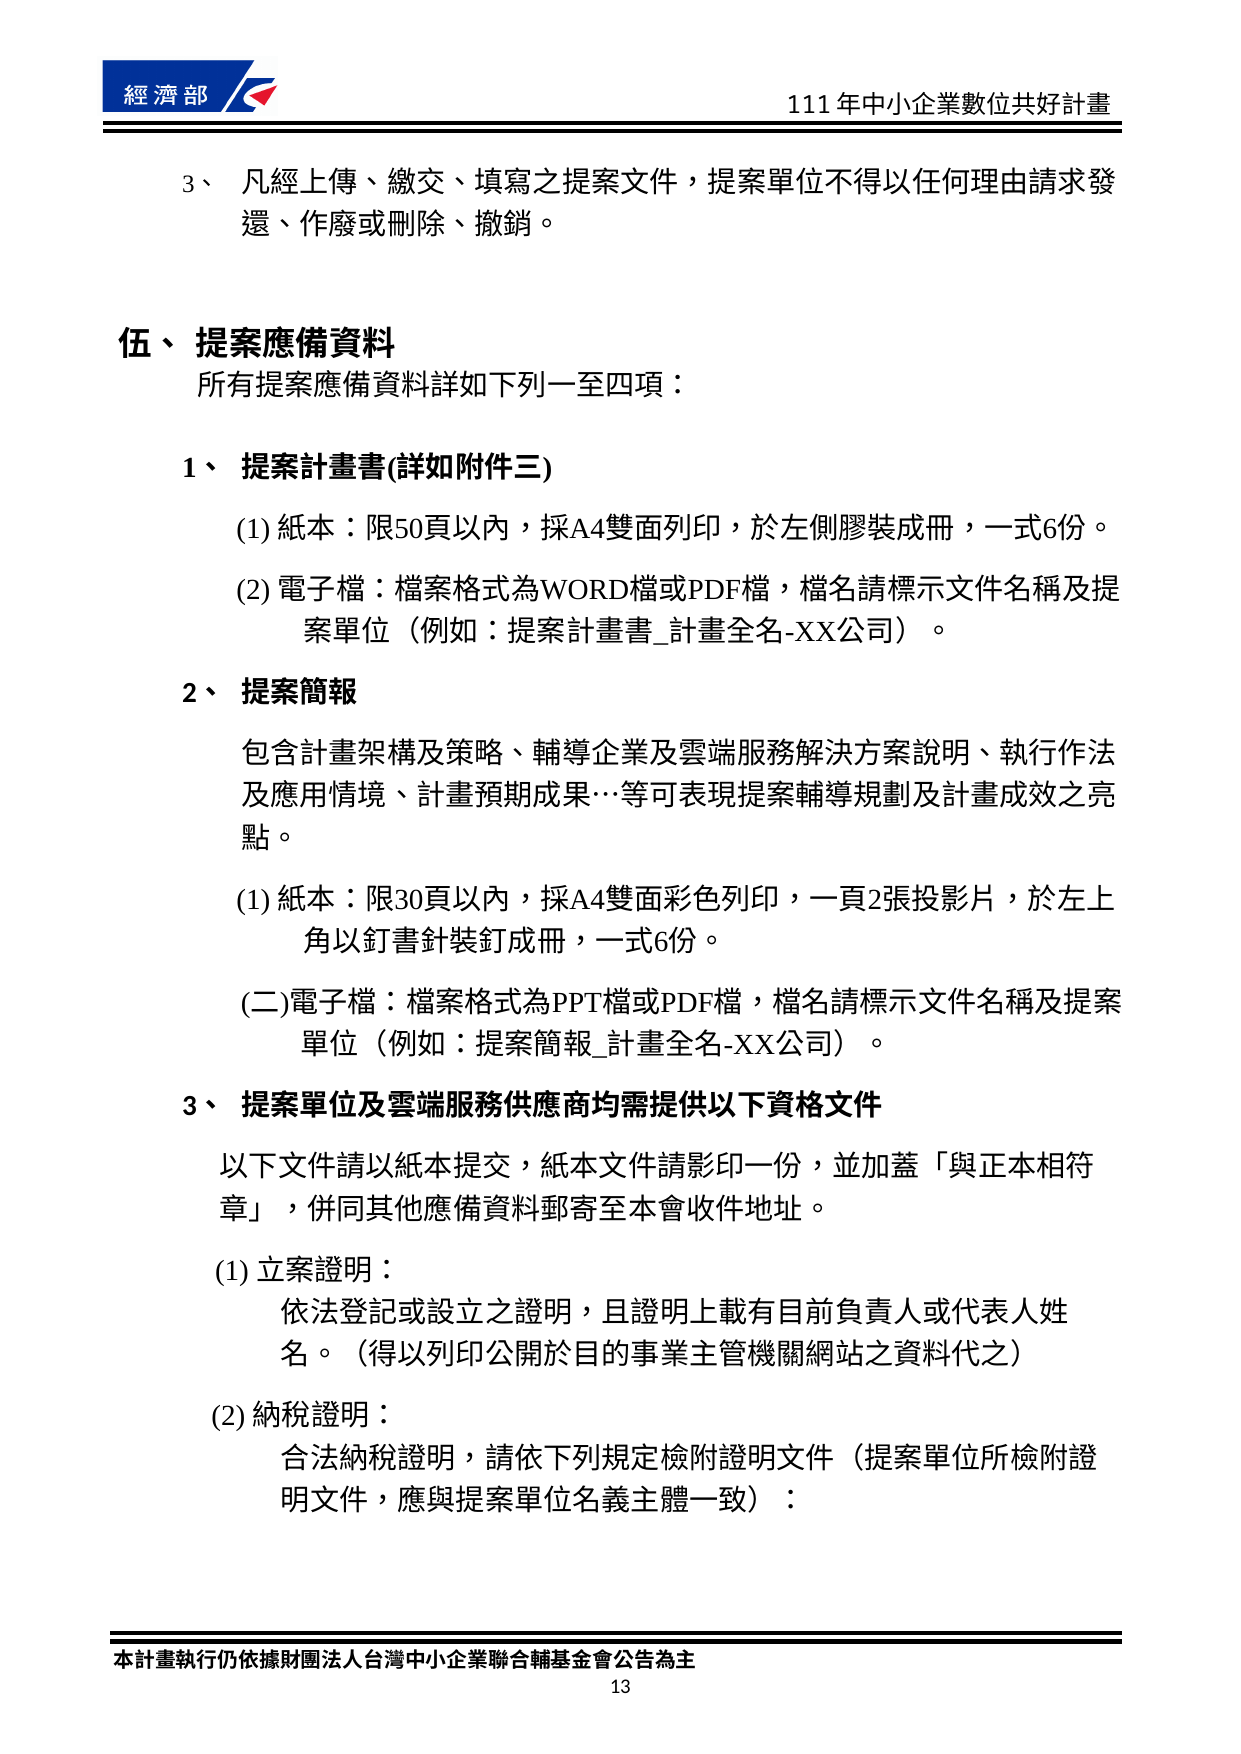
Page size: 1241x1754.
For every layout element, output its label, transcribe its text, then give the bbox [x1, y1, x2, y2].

list 紙本：限50頁以內，採A4雙面列印，於左側膠裝成冊，一式6份。 [236, 504, 1122, 547]
list 紙本：限30頁以內，採A4雙面彩色列印，一頁2張投影片，於左上角以釘書針裝釘成冊，一式6份。 [236, 875, 1122, 960]
list 立案證明： [211, 1246, 1122, 1289]
text 以下文件請以紙本提交，紙本文件請影印一份，並加蓋「與正本相符章」，併同其他應備資料郵寄至本會收件地址。 [219, 1143, 1122, 1228]
text (二)電子檔：檔案格式為PPT檔或PDF檔，檔名請標示文件名稱及提案單位（例如：提案簡報_計畫全名-XX公司）。 [241, 979, 1122, 1063]
list 提案簡報 [182, 669, 1122, 711]
text 依法登記或設立之證明，且證明上載有目前負責人或代表人姓名。（得以列印公開於目的事業主管機關網站之資料代之） [281, 1289, 1122, 1373]
list 提案單位及雲端服務供應商均需提供以下資格文件 [182, 1082, 1122, 1124]
list 電子檔：檔案格式為WORD檔或PDF檔，檔名請標示文件名稱及提案單位（例如：提案計畫書_計畫全名-XX公司）。 [236, 565, 1122, 650]
text 合法納稅證明，請依下列規定檢附證明文件（提案單位所檢附證明文件，應與提案單位名義主體一致）： [281, 1434, 1122, 1519]
list 納稅證明： [211, 1392, 1122, 1434]
list 凡經上傳、繳交、填寫之提案文件，提案單位不得以任何理由請求發還、作廢或刪除、撤銷。 [182, 159, 1122, 243]
list 提案應備資料 [118, 299, 1122, 362]
list 提案計畫書(詳如附件三) [182, 423, 1122, 486]
text 所有提案應備資料詳如下列一至四項： [197, 362, 1122, 404]
text 包含計畫架構及策略、輔導企業及雲端服務解決方案說明、執行作法及應用情境、計畫預期成果…等可表現提案輔導規劃及計畫成效之亮點。 [241, 730, 1122, 857]
